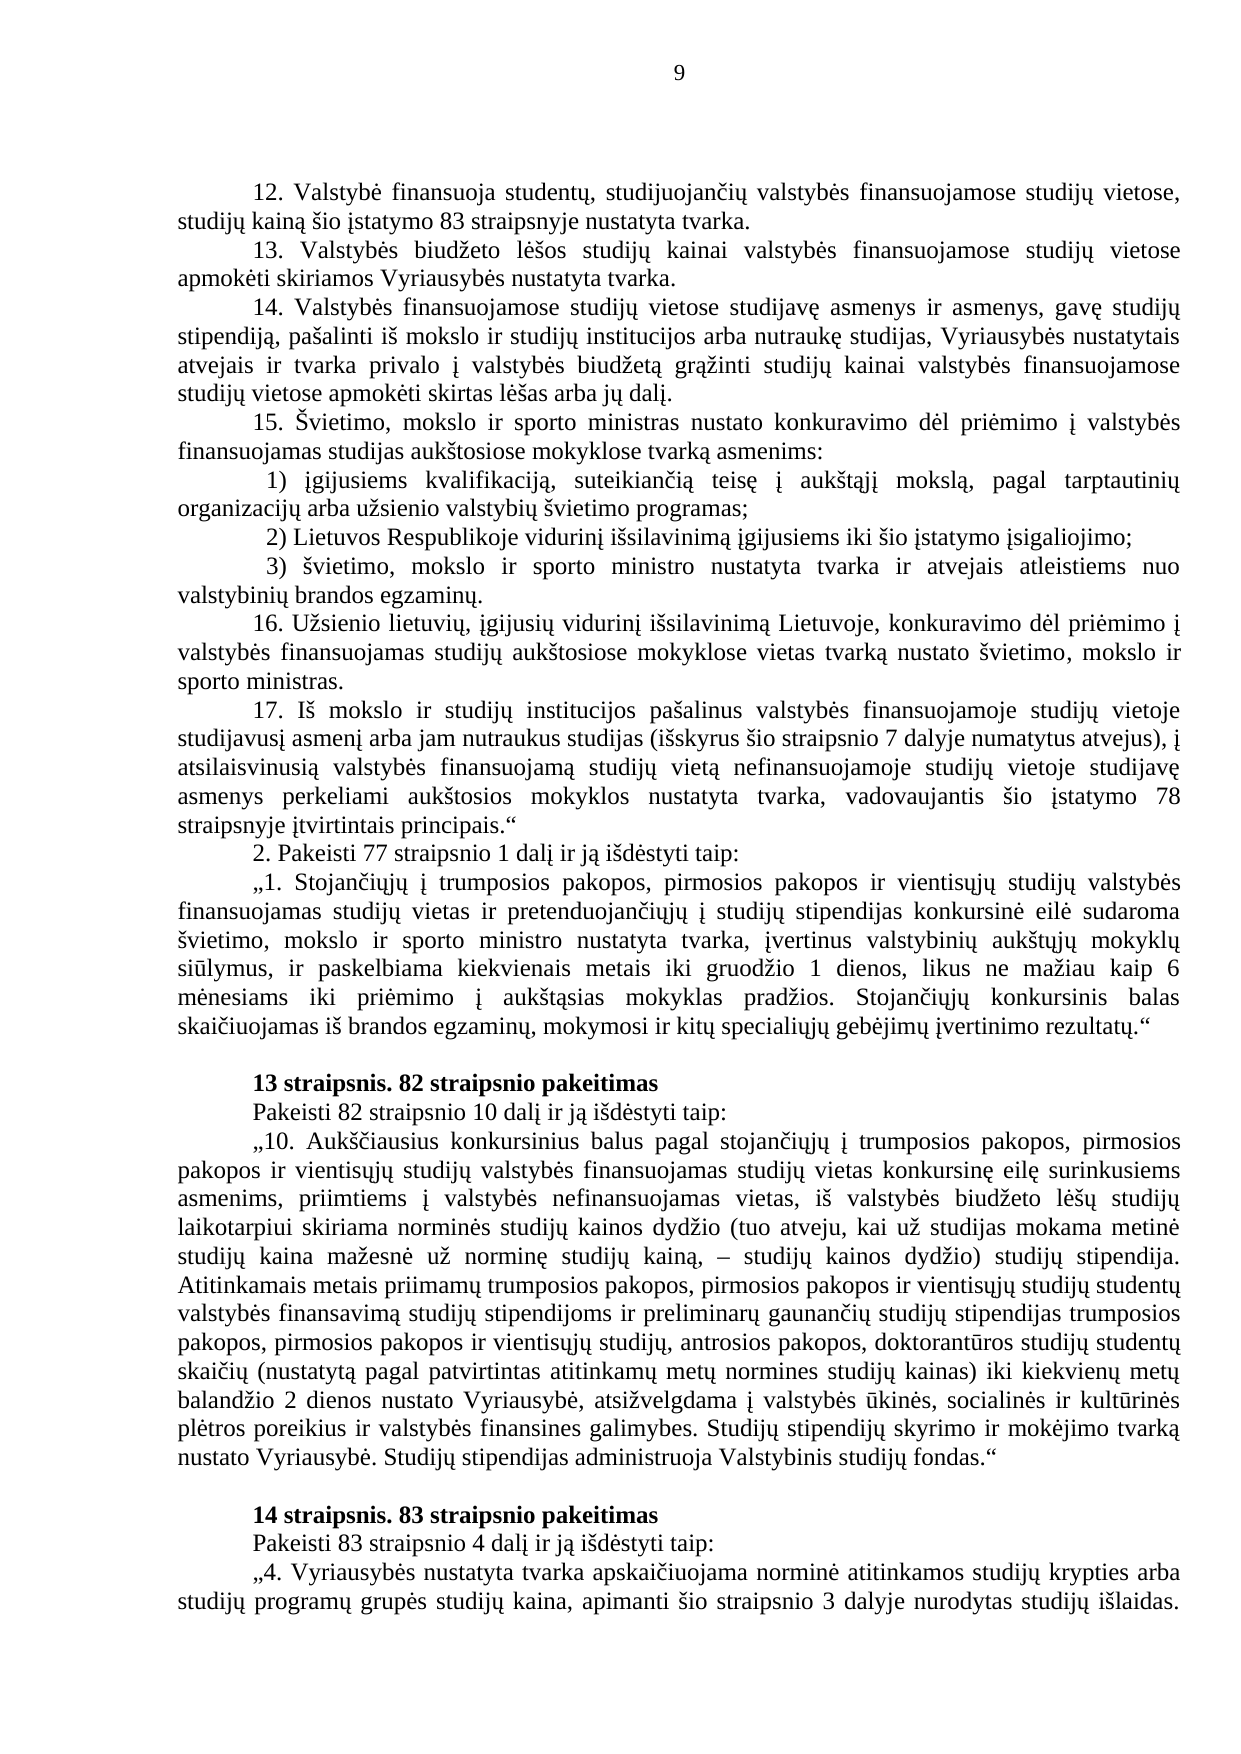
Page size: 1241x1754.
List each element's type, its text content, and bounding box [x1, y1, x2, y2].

text „1. Stojančiųjų į trumposios pakopos, pirmosios pakopos ir vientisųjų studijų valstybės finansuojamas studijų vietas ir pretenduojančiųjų į studijų stipendijas konkursinė eilė sudaroma švietimo, mokslo ir sporto ministro nustatyta tvarka, įvertinus valstybinių aukštųjų mokyklų siūlymus, ir paskelbiama kiekvienais metais iki gruodžio 1 dienos, likus ne mažiau kaip 6 mėnesiams iki priėmimo į aukštąsias mokyklas pradžios. Stojančiųjų konkursinis balas skaičiuojamas iš brandos egzaminų, mokymosi ir kitų specialiųjų gebėjimų įvertinimo rezultatų.“ [177, 867, 1181, 1040]
text 12. Valstybė finansuoja studentų, studijuojančių valstybės finansuojamose studijų vietose, studijų kainą šio įstatymo 83 straipsnyje nustatyta tvarka. [177, 177, 1181, 235]
text 17. Iš mokslo ir studijų institucijos pašalinus valstybės finansuojamoje studijų vietoje studijavusį asmenį arba jam nutraukus studijas (išskyrus šio straipsnio 7 dalyje numatytus atvejus), į atsilaisvinusią valstybės finansuojamą studijų vietą nefinansuojamoje studijų vietoje studijavę asmenys perkeliami aukštosios mokyklos nustatyta tvarka, vadovaujantis šio įstatymo 78 straipsnyje įtvirtintais principais.“ [177, 695, 1181, 838]
text „4. Vyriausybės nustatyta tvarka apskaičiuojama norminė atitinkamos studijų krypties arba studijų programų grupės studijų kaina, apimanti šio straipsnio 3 dalyje nurodytas studijų išlaidas. [177, 1557, 1181, 1615]
text „10. Aukščiausius konkursinius balus pagal stojančiųjų į trumposios pakopos, pirmosios pakopos ir vientisųjų studijų valstybės finansuojamas studijų vietas konkursinę eilę surinkusiems asmenims, priimtiems į valstybės nefinansuojamas vietas, iš valstybės biudžeto lėšų studijų laikotarpiui skiriama norminės studijų kainos dydžio (tuo atveju, kai už studijas mokama metinė studijų kaina mažesnė už norminę studijų kainą, – studijų kainos dydžio) studijų stipendija. Atitinkamais metais priimamų trumposios pakopos, pirmosios pakopos ir vientisųjų studijų studentų valstybės finansavimą studijų stipendijoms ir preliminarų gaunančių studijų stipendijas trumposios pakopos, pirmosios pakopos ir vientisųjų studijų, antrosios pakopos, doktorantūros studijų studentų skaičių (nustatytą pagal patvirtintas atitinkamų metų normines studijų kainas) iki kiekvienų metų balandžio 2 dienos nustato Vyriausybė, atsižvelgdama į valstybės ūkinės, socialinės ir kultūrinės plėtros poreikius ir valstybės finansines galimybes. Studijų stipendijų skyrimo ir mokėjimo tvarką nustato Vyriausybė. Studijų stipendijas administruoja Valstybinis studijų fondas.“ [177, 1126, 1181, 1471]
text 16. Užsienio lietuvių, įgijusių vidurinį išsilavinimą Lietuvoje, konkuravimo dėl priėmimo į valstybės finansuojamas studijų aukštosiose mokyklose vietas tvarką nustato švietimo, mokslo ir sporto ministras. [177, 608, 1181, 695]
text 2. Pakeisti 77 straipsnio 1 dalį ir ją išdėstyti taip: [177, 838, 1181, 867]
text 3) švietimo, mokslo ir sporto ministro nustatyta tvarka ir atvejais atleistiems nuo valstybinių brandos egzaminų. [177, 551, 1181, 608]
text 15. Švietimo, mokslo ir sporto ministras nustato konkuravimo dėl priėmimo į valstybės finansuojamas studijas aukštosiose mokyklose tvarką asmenims: [177, 407, 1181, 465]
text Pakeisti 83 straipsnio 4 dalį ir ją išdėstyti taip: [177, 1528, 1181, 1557]
text Pakeisti 82 straipsnio 10 dalį ir ją išdėstyti taip: [177, 1097, 1181, 1126]
text 13 straipsnis. 82 straipsnio pakeitimas [177, 1068, 1181, 1097]
text 2) Lietuvos Respublikoje vidurinį išsilavinimą įgijusiems iki šio įstatymo įsigaliojimo; [177, 522, 1181, 551]
text 13. Valstybės biudžeto lėšos studijų kainai valstybės finansuojamose studijų vietose apmokėti skiriamos Vyriausybės nustatyta tvarka. [177, 235, 1181, 292]
text 14. Valstybės finansuojamose studijų vietose studijavę asmenys ir asmenys, gavę studijų stipendiją, pašalinti iš mokslo ir studijų institucijos arba nutraukę studijas, Vyriausybės nustatytais atvejais ir tvarka privalo į valstybės biudžetą grąžinti studijų kainai valstybės finansuojamose studijų vietose apmokėti skirtas lėšas arba jų dalį. [177, 292, 1181, 407]
text 1) įgijusiems kvalifikaciją, suteikiančią teisę į aukštąjį mokslą, pagal tarptautinių organizacijų arba užsienio valstybių švietimo programas; [177, 465, 1181, 522]
text 14 straipsnis. 83 straipsnio pakeitimas [177, 1500, 1181, 1528]
